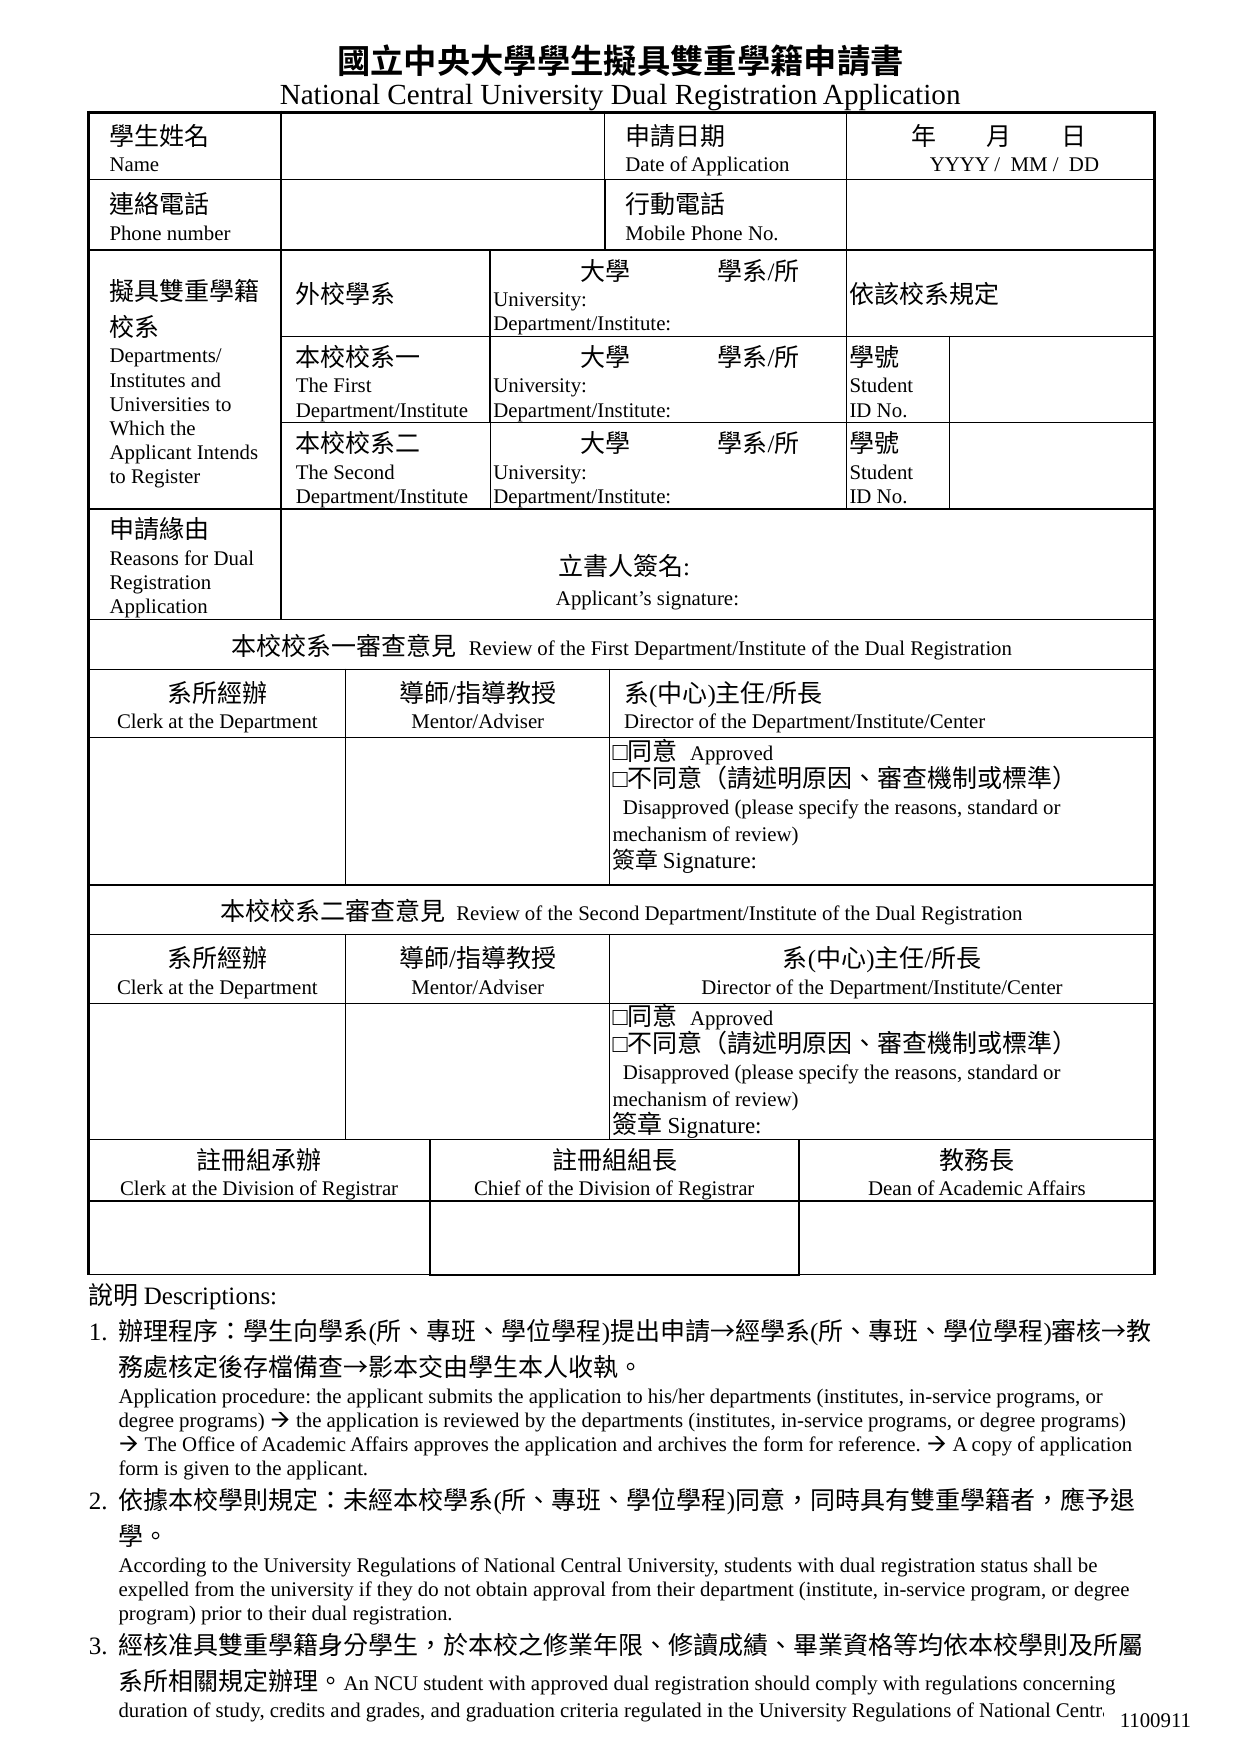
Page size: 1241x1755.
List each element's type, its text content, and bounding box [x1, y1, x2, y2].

table_cell 申請緣由 Reasons for Dual Registration Application [90, 510, 280, 619]
table_cell 依該校系規定 [847, 251, 1153, 336]
table_cell 大學 學系/所 University: Department/Institute: [491, 423, 846, 508]
table_cell 系(中心)主任/所長 Director of the Department/Institute/Center [610, 935, 1153, 1003]
table_cell 本校校系二 The Second Department/Institute [282, 423, 490, 508]
table_cell 立書人簽名: Applicant’s signature: [282, 510, 1153, 619]
text According to the University Regulations of National Central University, students with dual registration status shall be expelled from the university if they do not obtain approval from their department (institute, in-service program, or degree program) prior to their dual registration. [118, 1553, 1152, 1625]
table_header 申請日期 Date of Application [605, 114, 846, 178]
text National Central University Dual Registration Application [89, 79, 1152, 111]
table_cell [800, 1202, 1153, 1274]
table_cell 導師/指導教授 Mentor/Adviser [346, 670, 609, 737]
table_cell [950, 337, 1153, 422]
table_cell 系所經辦 Clerk at the Department [90, 935, 345, 1003]
table_header 學生姓名 Name [90, 114, 280, 178]
table_cell □同意 Approved □不同意（請述明原因、審查機制或標準） Disapproved (please specify the reasons, standard or mechanism of review) 簽章Signature: [610, 738, 1153, 884]
table_header 年 月 日 YYYY / MM / DD [847, 114, 1153, 178]
table_cell [950, 423, 1153, 508]
table_cell 外校學系 [282, 251, 489, 336]
table_cell 導師/指導教授 Mentor/Adviser [346, 935, 609, 1003]
table_cell 註冊組承辦 Clerk at the Division of Registrar [90, 1140, 429, 1200]
table_cell 教務長 Dean of Academic Affairs [800, 1140, 1153, 1200]
table_cell 大學 學系/所 University: Department/Institute: [491, 337, 846, 422]
table_cell 本校校系一 The First Department/Institute [282, 337, 489, 422]
table_cell 連絡電話 Phone number [90, 180, 280, 249]
list 1100911 [1119, 1708, 1216, 1732]
table_cell 學號 Student ID No. [847, 337, 949, 422]
table_cell [346, 738, 609, 884]
table_header [282, 114, 604, 178]
text Application procedure: the applicant submits the application to his/her departments (institutes, in-service programs, or degree programs)  the application is reviewed by the departments (institutes, in-service programs, or degree programs)  The Office of Academic Affairs approves the application and archives the form for reference.  A copy of application form is given to the applicant. [118, 1384, 1152, 1480]
table_cell 註冊組組長 Chief of the Division of Registrar [431, 1140, 798, 1200]
table_cell 學號 Student ID No. [847, 423, 949, 508]
text 國立中央大學學生擬具雙重學籍申請書 [89, 48, 1152, 79]
table_cell 擬具雙重學籍校系 Departments/Institutes and Universities to Which the Applicant Intends to Register [90, 251, 280, 508]
list 經核准具雙重學籍身分學生，於本校之修業年限、修讀成績、畢業資格等均依本校學則及所屬系所相關規定辦理。An NCU student with approved dual registration should comply with regulations concerning duration of study, credits and grades, and graduation criteria regulated in the University Regulations of National Central [89, 1625, 1231, 1754]
text 說明Descriptions: [89, 1275, 1152, 1312]
table_cell 大學 學系/所 University: Department/Institute: [491, 251, 846, 336]
table_cell 行動電話 Mobile Phone No. [606, 180, 846, 249]
table_cell [90, 738, 345, 884]
table_cell 系所經辦 Clerk at the Department [90, 670, 345, 737]
table_cell 本校校系二審查意見 Review of the Second Department/Institute of the Dual Registration [90, 886, 1153, 934]
table_cell [90, 1004, 345, 1139]
table_cell [847, 180, 1153, 249]
table_cell [431, 1202, 798, 1274]
list 辦理程序：學生向學系(所、專班、學位學程)提出申請→經學系(所、專班、學位學程)審核→教務處核定後存檔備查→影本交由學生本人收執。 [89, 1312, 1152, 1384]
table_cell [346, 1004, 609, 1139]
table_cell [90, 1202, 429, 1274]
table_cell 系(中心)主任/所長 Director of the Department/Institute/Center [610, 670, 1153, 737]
table_cell 本校校系一審查意見 Review of the First Department/Institute of the Dual Registration [90, 620, 1153, 668]
table_cell □同意 Approved □不同意（請述明原因、審查機制或標準） Disapproved (please specify the reasons, standard or mechanism of review) 簽章Signature: [610, 1004, 1153, 1139]
table_cell [282, 180, 604, 249]
list 依據本校學則規定：未經本校學系(所、專班、學位學程)同意，同時具有雙重學籍者，應予退學。 [89, 1480, 1152, 1553]
